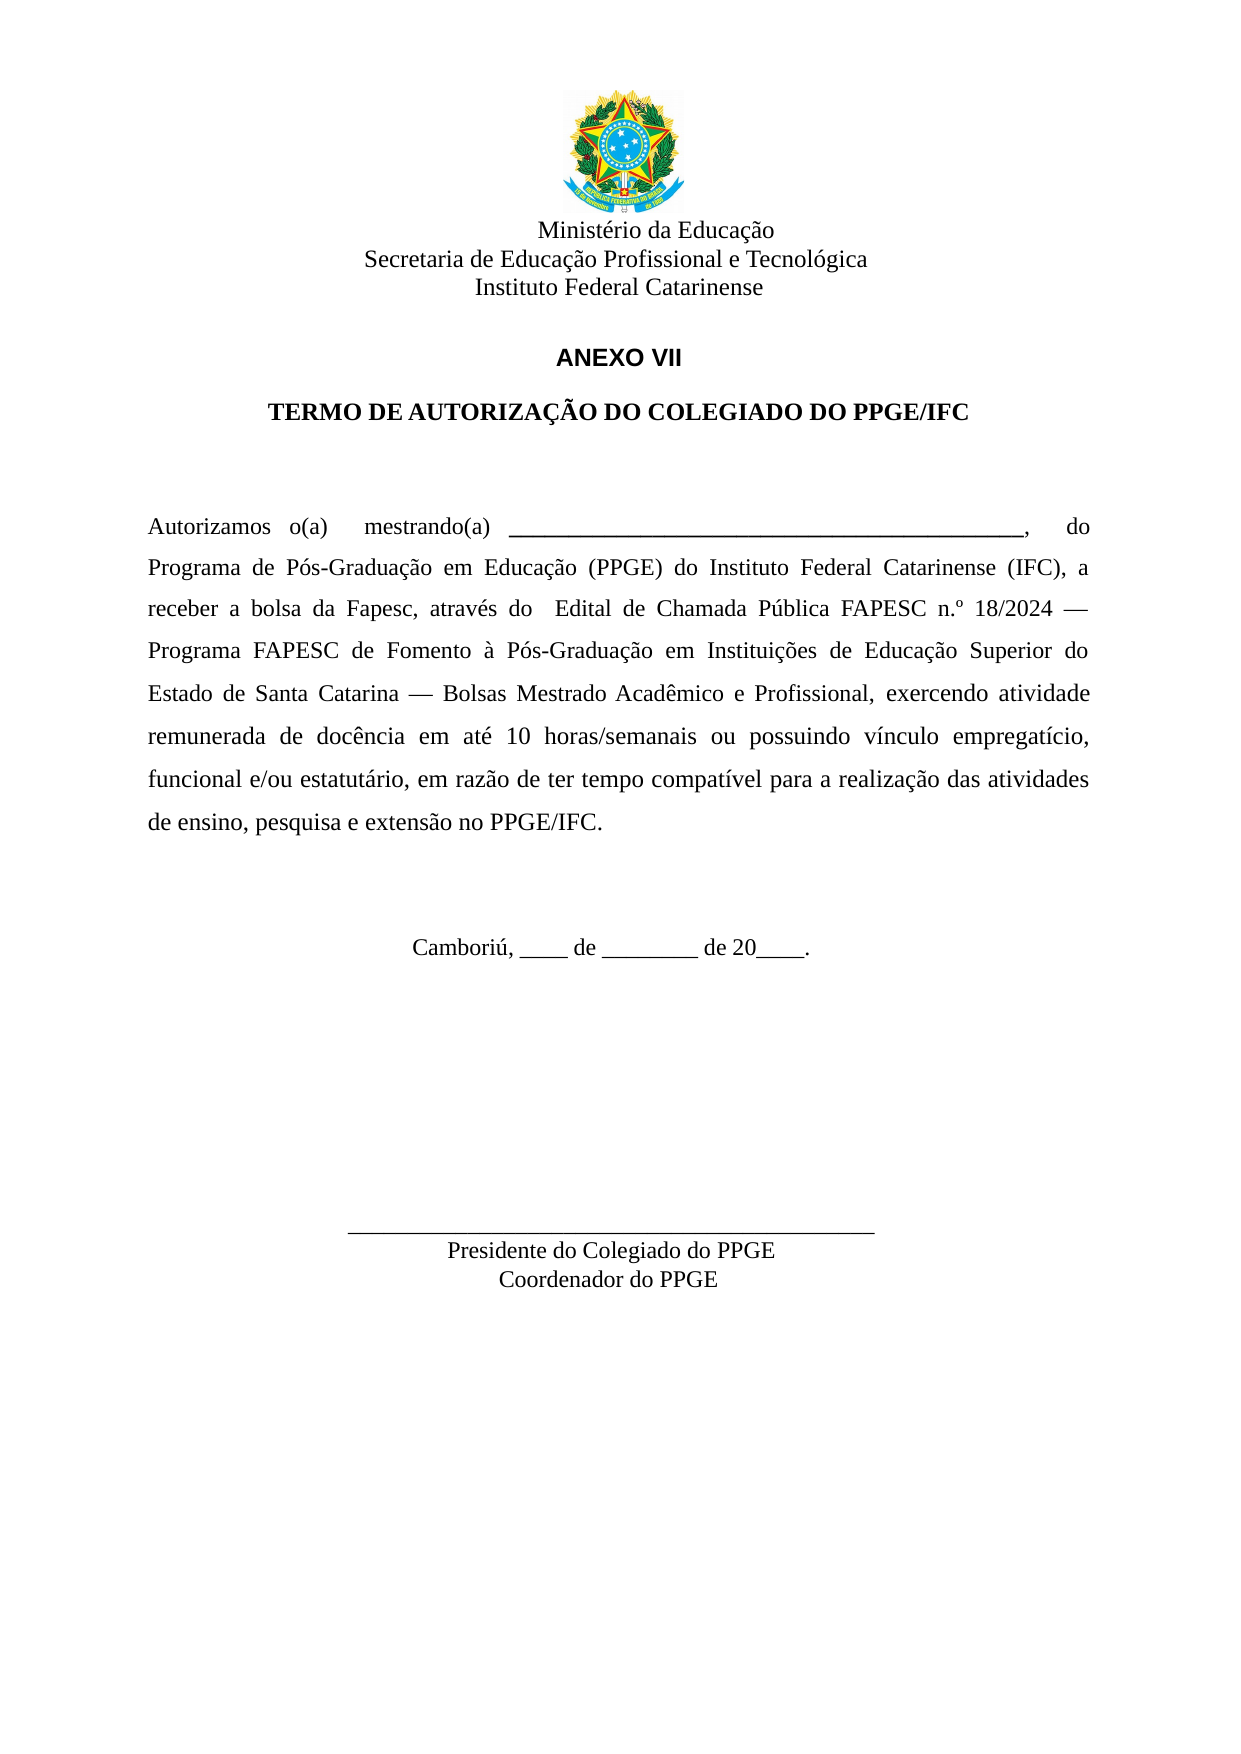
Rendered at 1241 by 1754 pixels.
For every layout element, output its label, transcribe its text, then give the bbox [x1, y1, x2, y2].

picture [563, 90, 685, 213]
text Camboriú, ____ de ________ de 20____. [147, 933, 1075, 960]
text TERMO DE AUTORIZAÇÃO DO COLEGIADO DO PPGE/IFC [147, 397, 1090, 425]
text Coordenador do PPGE [147, 1264, 1075, 1293]
text ____________________________________________ [147, 1209, 1075, 1236]
text Autorizamos o(a) mestrando(a) ___________________________________________, do Programa de Pós-Graduação em Educação (PPGE) do Instituto Federal Catarinense (IFC), a receber a bolsa da Fapesc, através do Edital de Chamada Pública FAPESC n.º 18/2024 — Programa FAPESC de Fomento à Pós-Graduação em Instituições de Educação Superior do Estado de Santa Catarina — Bolsas Mestrado Acadêmico e Profissional, exercendo atividade remunerada de docência em até 10 horas/semanais ou possuindo vínculo empregatício, funcional e/ou estatutário, em razão de ter tempo compatível para a realização das atividades de ensino, pesquisa e extensão no PPGE/IFC. [147, 512, 1090, 836]
subtitle ANEXO VII [147, 343, 1090, 372]
text Presidente do Colegiado do PPGE [147, 1236, 1075, 1264]
